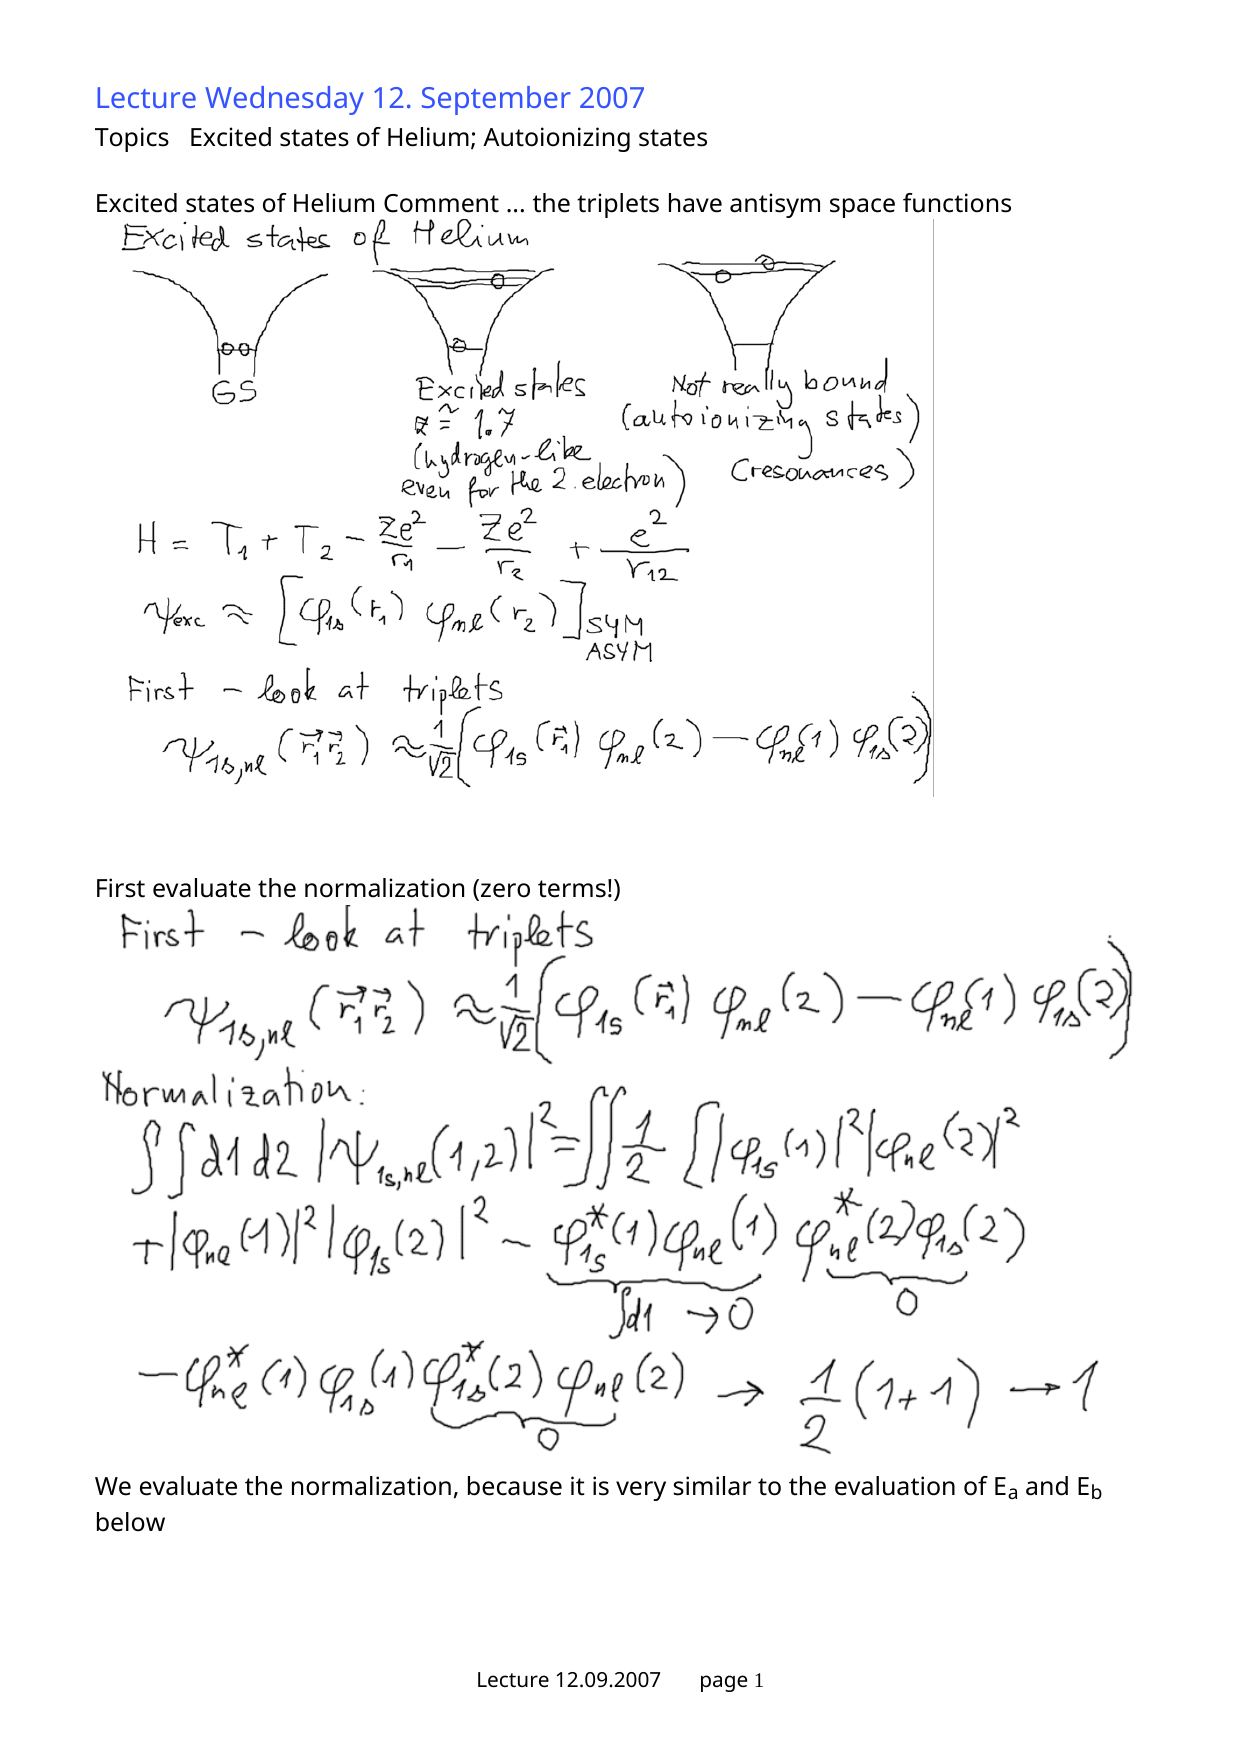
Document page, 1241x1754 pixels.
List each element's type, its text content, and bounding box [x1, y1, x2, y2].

picture [94, 219, 934, 797]
picture [94, 905, 1136, 1460]
text Excited states of Helium Comment ... the triplets have antisym space functions [94, 186, 1116, 219]
text First evaluate the normalization (zero terms!) [94, 871, 1135, 905]
text We evaluate the normalization, because it is very similar to the evaluation of Ea and Eb below [94, 1460, 1135, 1539]
text Topics Excited states of Helium; Autoionizing states [94, 119, 1141, 153]
text Lecture Wednesday 12. September 2007 [94, 71, 1141, 119]
